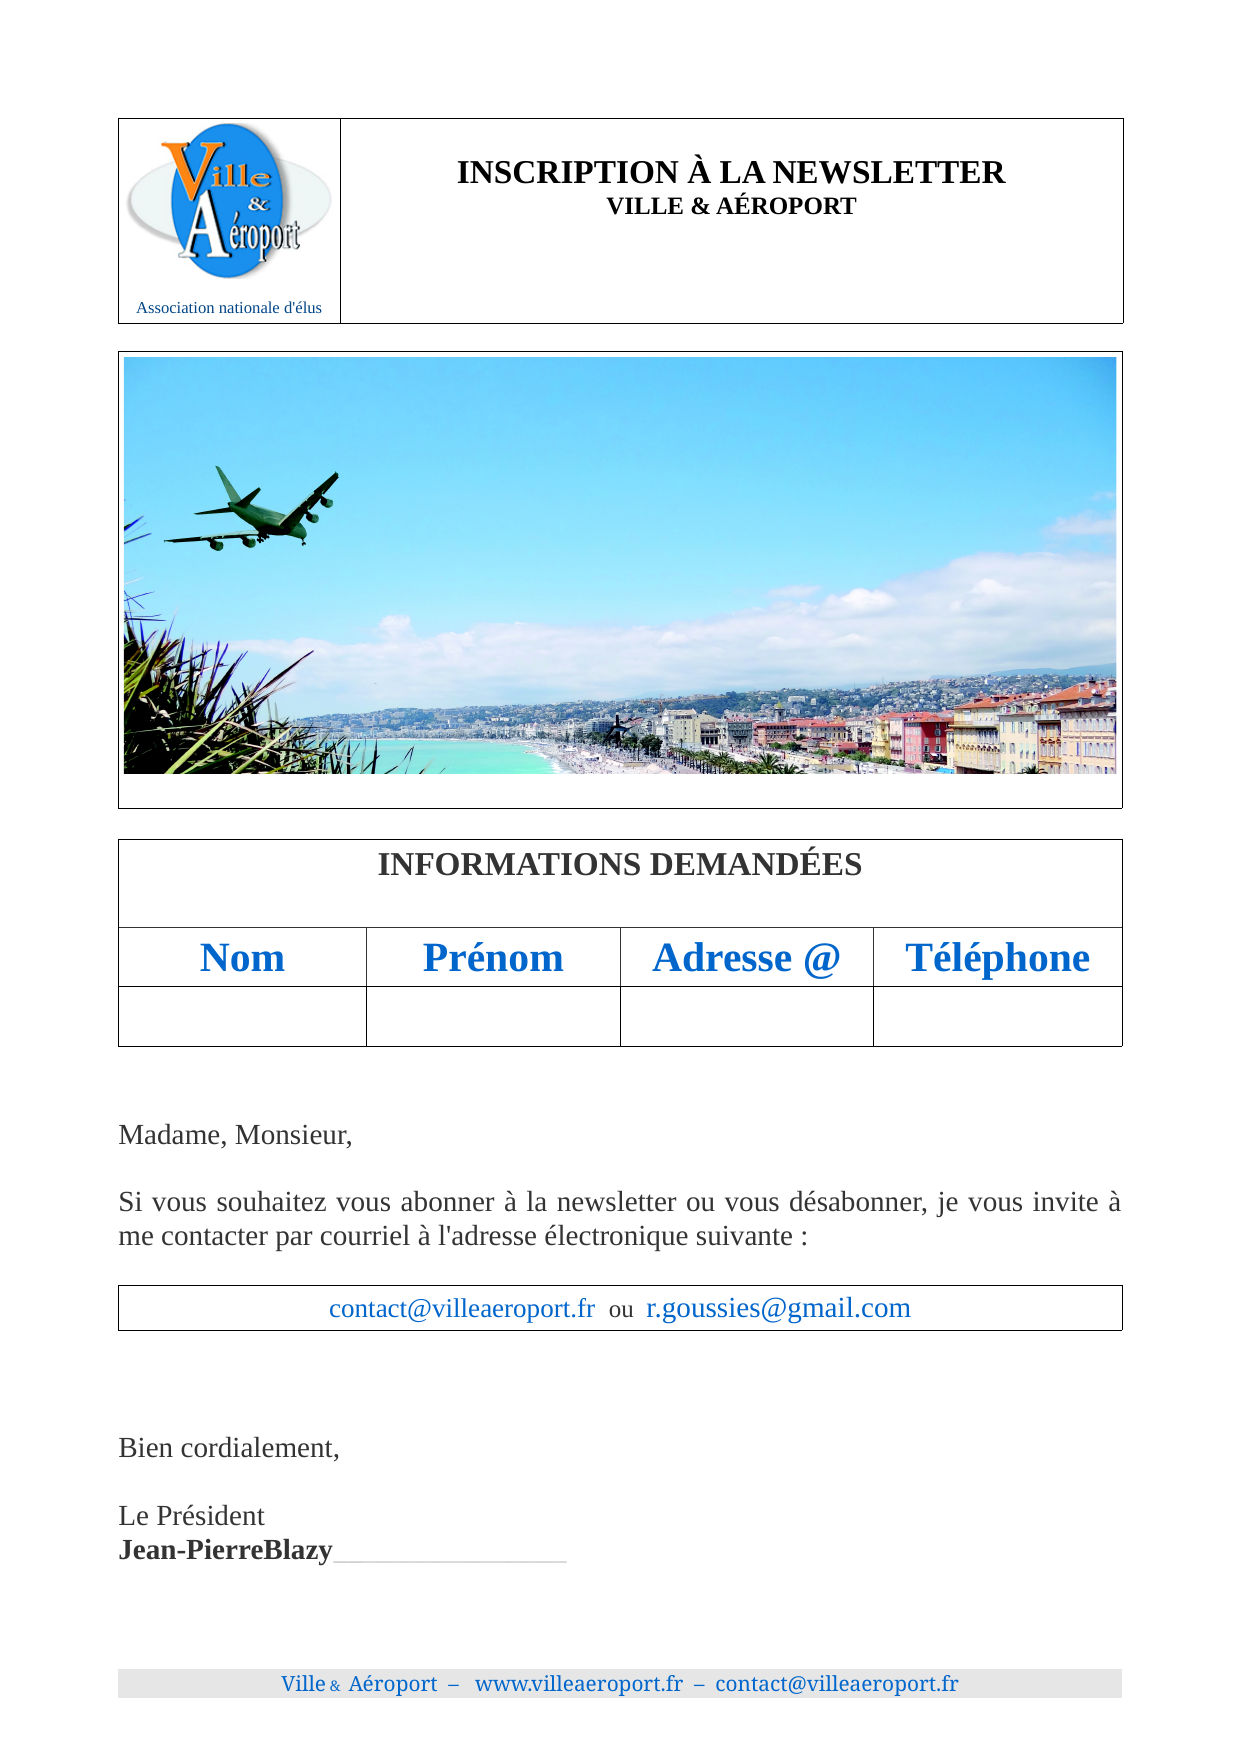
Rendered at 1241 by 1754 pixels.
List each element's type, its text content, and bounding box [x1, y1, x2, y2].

table_header INSCRIPTION À LA NEWSLETTER VILLE & AÉROPORT [341, 119, 1123, 323]
table_cell Nom [119, 928, 366, 986]
table_cell [874, 987, 1122, 1046]
table_cell Téléphone [874, 928, 1122, 986]
text Si vous souhaitez vous abonner à la newsletter ou vous désabonner, je vous invite à me contacter par courriel à l'adresse électronique suivante : [118, 1184, 1122, 1251]
table_header [119, 352, 1122, 808]
table_cell [119, 987, 366, 1046]
table_header Association nationale d'élus [119, 279, 340, 323]
text Bien cordialement, [118, 1431, 1122, 1464]
text Jean-PierreBlazy________________ [118, 1531, 1122, 1567]
table_cell [367, 987, 620, 1046]
table_header [119, 119, 340, 278]
text Le Président [118, 1498, 1122, 1531]
text Madame, Monsieur, [118, 1117, 1122, 1151]
picture [123, 123, 335, 279]
table_header contact@villeaeroport.fr ou r.goussies@gmail.com [119, 1286, 1122, 1330]
table_header INFORMATIONS DEMANDÉES [119, 840, 1122, 927]
table_cell Prénom [367, 928, 620, 986]
table_cell [621, 987, 873, 1046]
picture [123, 357, 1117, 774]
table_cell Adresse @ [621, 928, 873, 986]
